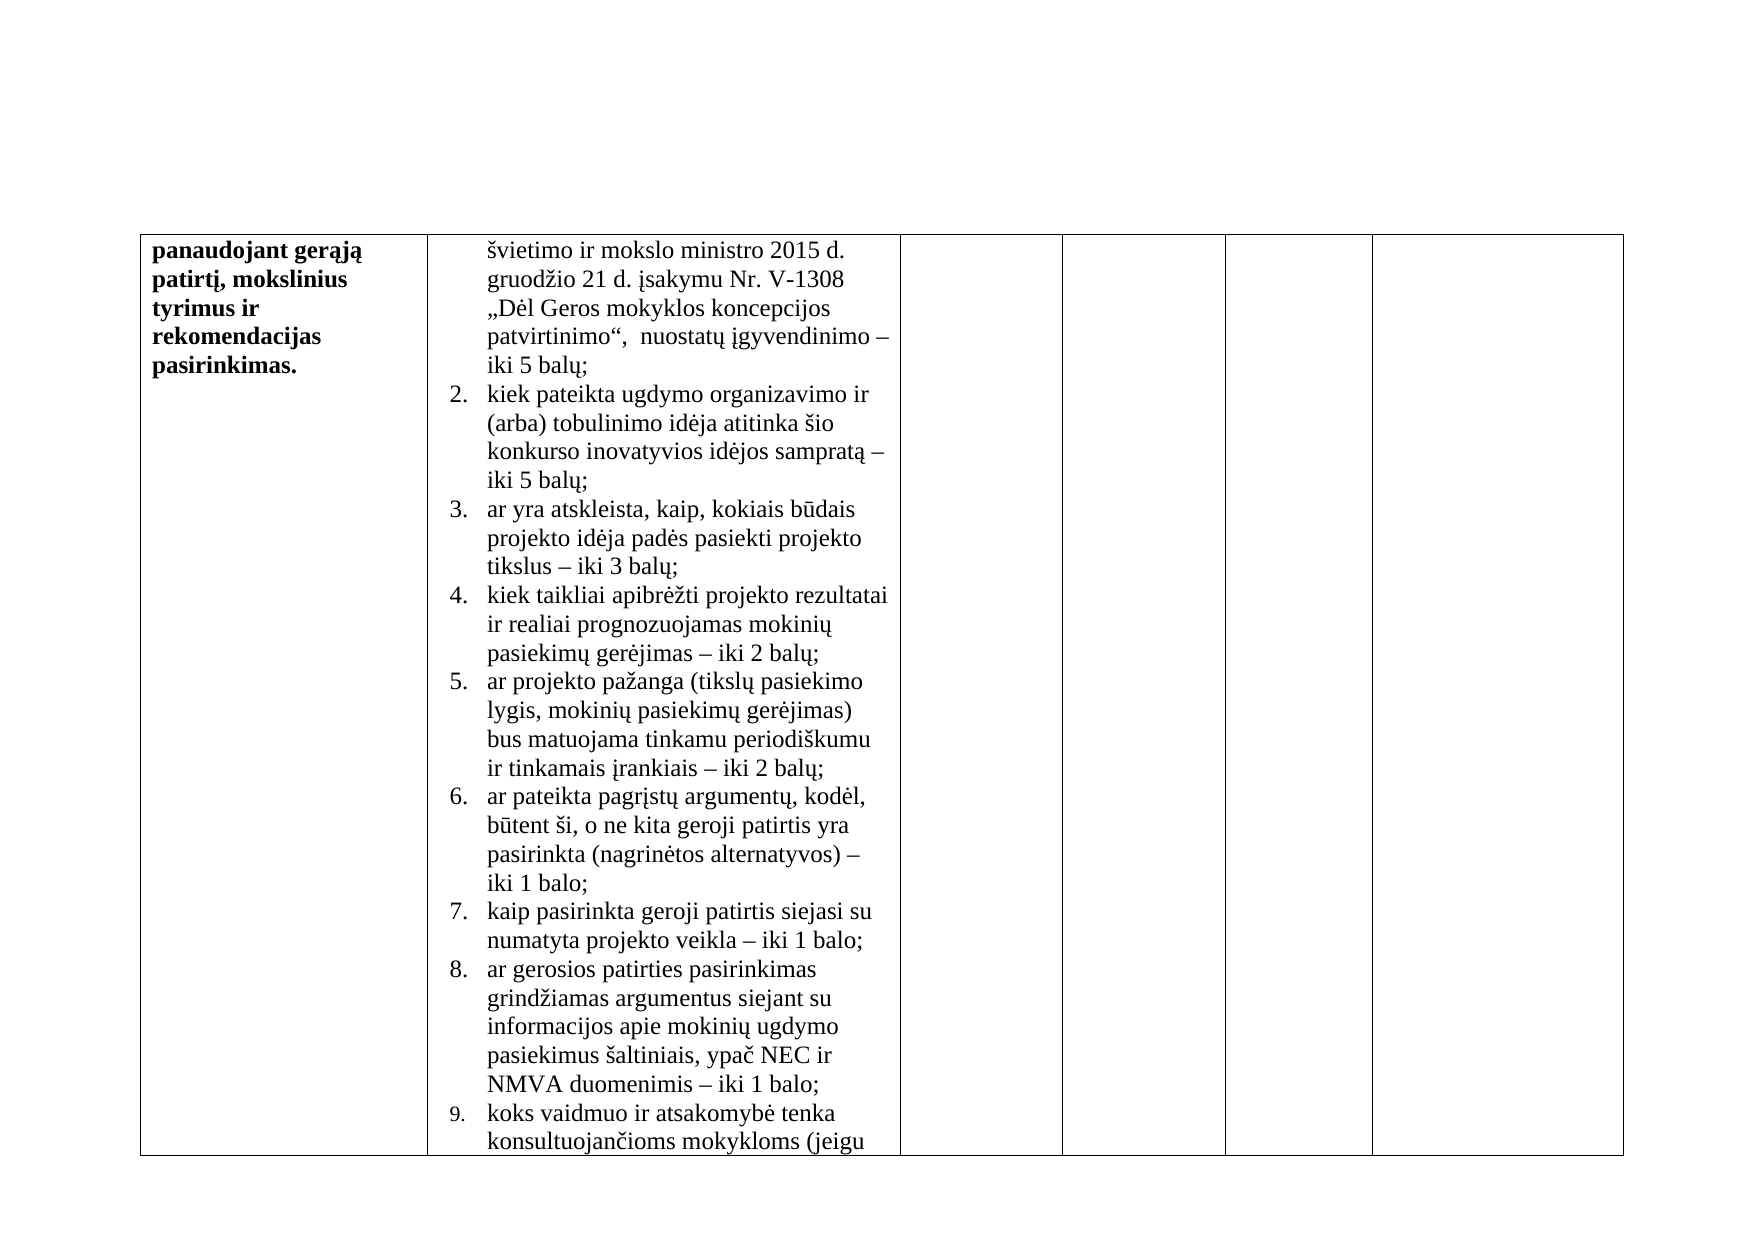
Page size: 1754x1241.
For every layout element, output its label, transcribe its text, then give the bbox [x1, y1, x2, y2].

table_cell [1063, 235, 1225, 1155]
table_cell [1373, 235, 1623, 1155]
table_cell [901, 235, 1062, 1155]
table_cell [1226, 235, 1372, 1155]
table_header [129, 234, 140, 1156]
table_cell švietimo ir mokslo ministro 2015 d. gruodžio 21 d. įsakymu Nr. V-1308 „Dėl Geros mokyklos koncepcijos patvirtinimo“, nuostatų įgyvendinimo – iki 5 balų; 2. kiek pateikta ugdymo organizavimo ir (arba) tobulinimo idėja atitinka šio konkurso inovatyvios idėjos sampratą – iki 5 balų; 3. ar yra atskleista, kaip, kokiais būdais projekto idėja padės pasiekti projekto tikslus – iki 3 balų; 4. kiek taikliai apibrėžti projekto rezultatai ir realiai prognozuojamas mokinių pasiekimų gerėjimas – iki 2 balų; 5. ar projekto pažanga (tikslų pasiekimo lygis, mokinių pasiekimų gerėjimas) bus matuojama tinkamu periodiškumu ir tinkamais įrankiais – iki 2 balų; 6. ar pateikta pagrįstų argumentų, kodėl, būtent ši, o ne kita geroji patirtis yra pasirinkta (nagrinėtos alternatyvos) – iki 1 balo; 7. kaip pasirinkta geroji patirtis siejasi su numatyta projekto veikla – iki 1 balo; 8. ar gerosios patirties pasirinkimas grindžiamas argumentus siejant su informacijos apie mokinių ugdymo pasiekimus šaltiniais, ypač NEC ir NMVA duomenimis – iki 1 balo; 9. koks vaidmuo ir atsakomybė tenka konsultuojančioms mokykloms (jeigu [428, 235, 900, 1155]
table_header [1624, 234, 1686, 1156]
table_cell panaudojant gerąją patirtį, mokslinius tyrimus ir rekomendacijas pasirinkimas. [141, 235, 427, 1155]
